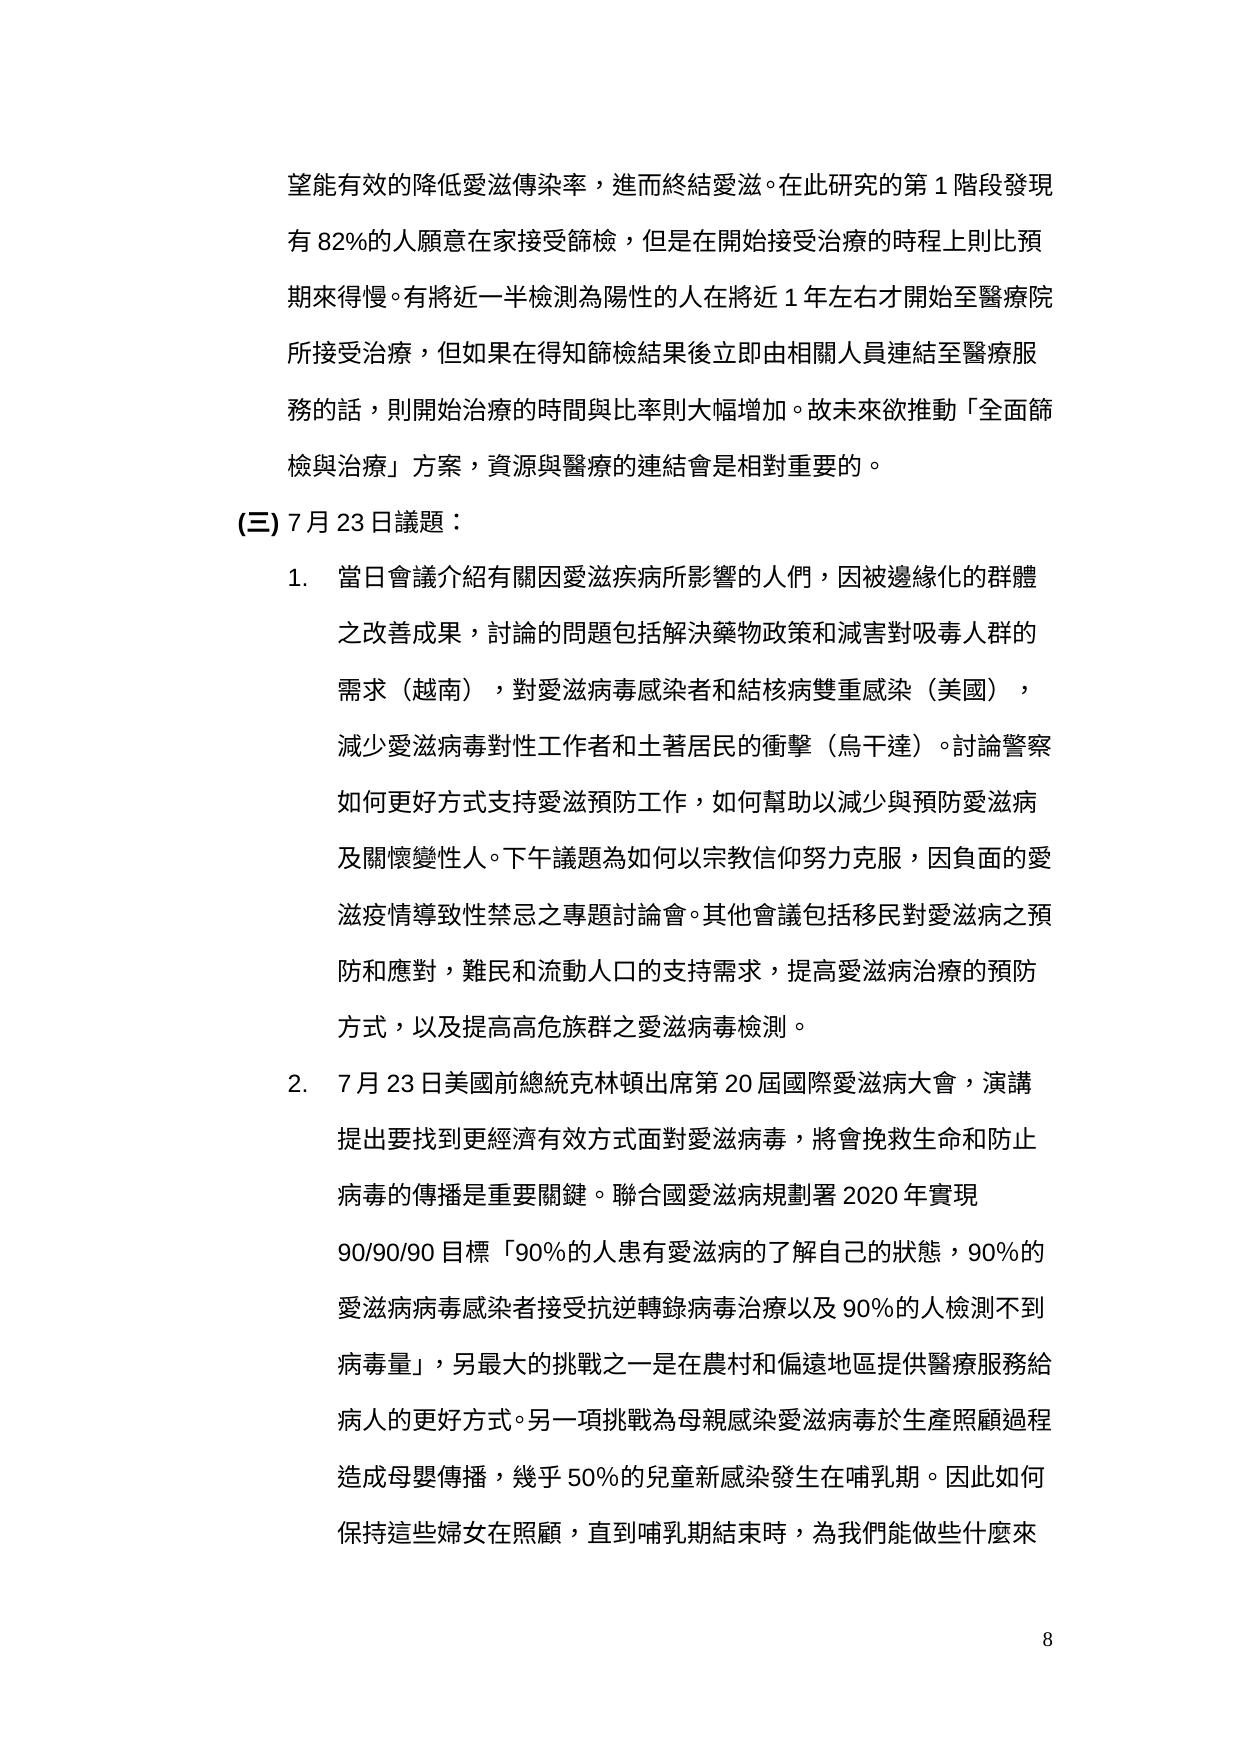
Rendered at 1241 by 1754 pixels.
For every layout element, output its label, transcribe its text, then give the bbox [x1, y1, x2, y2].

list 7月23日議題： [237, 501, 1053, 539]
list 7月23日美國前總統克林頓出席第20屆國際愛滋病大會，演講提出要找到更經濟有效方式面對愛滋病毒，將會挽救生命和防止病毒的傳播是重要關鍵。聯合國愛滋病規劃署2020年實現90/90/90目標「90％的人患有愛滋病的了解自己的狀態，90％的愛滋病病毒感染者接受抗逆轉錄病毒治療以及90％的人檢測不到病毒量」，另最大的挑戰之一是在農村和偏遠地區提供醫療服務給病人的更好方式。另一項挑戰為母親感染愛滋病毒於生產照顧過程造成母嬰傳播，幾乎50％的兒童新感染發生在哺乳期。因此如何保持這些婦女在照顧，直到哺乳期結束時，為我們能做些什麼來 [287, 1063, 1053, 1550]
list 當日會議介紹有關因愛滋疾病所影響的人們，因被邊緣化的群體之改善成果，討論的問題包括解決藥物政策和減害對吸毒人群的需求（越南），對愛滋病毒感染者和結核病雙重感染（美國），減少愛滋病毒對性工作者和土著居民的衝擊（烏干達）。討論警察如何更好方式支持愛滋預防工作，如何幫助以減少與預防愛滋病及關懷變性人。下午議題為如何以宗教信仰努力克服，因負面的愛滋疫情導致性禁忌之專題討論會。其他會議包括移民對愛滋病之預防和應對，難民和流動人口的支持需求，提高愛滋病治療的預防方式，以及提高高危族群之愛滋病毒檢測。 [287, 557, 1053, 1044]
list 望能有效的降低愛滋傳染率，進而終結愛滋。在此研究的第1階段發現有82%的人願意在家接受篩檢，但是在開始接受治療的時程上則比預期來得慢。有將近一半檢測為陽性的人在將近1年左右才開始至醫療院所接受治療，但如果在得知篩檢結果後立即由相關人員連結至醫療服務的話，則開始治療的時間與比率則大幅增加。故未來欲推動「全面篩檢與治療」方案，資源與醫療的連結會是相對重要的。 [237, 164, 1053, 483]
